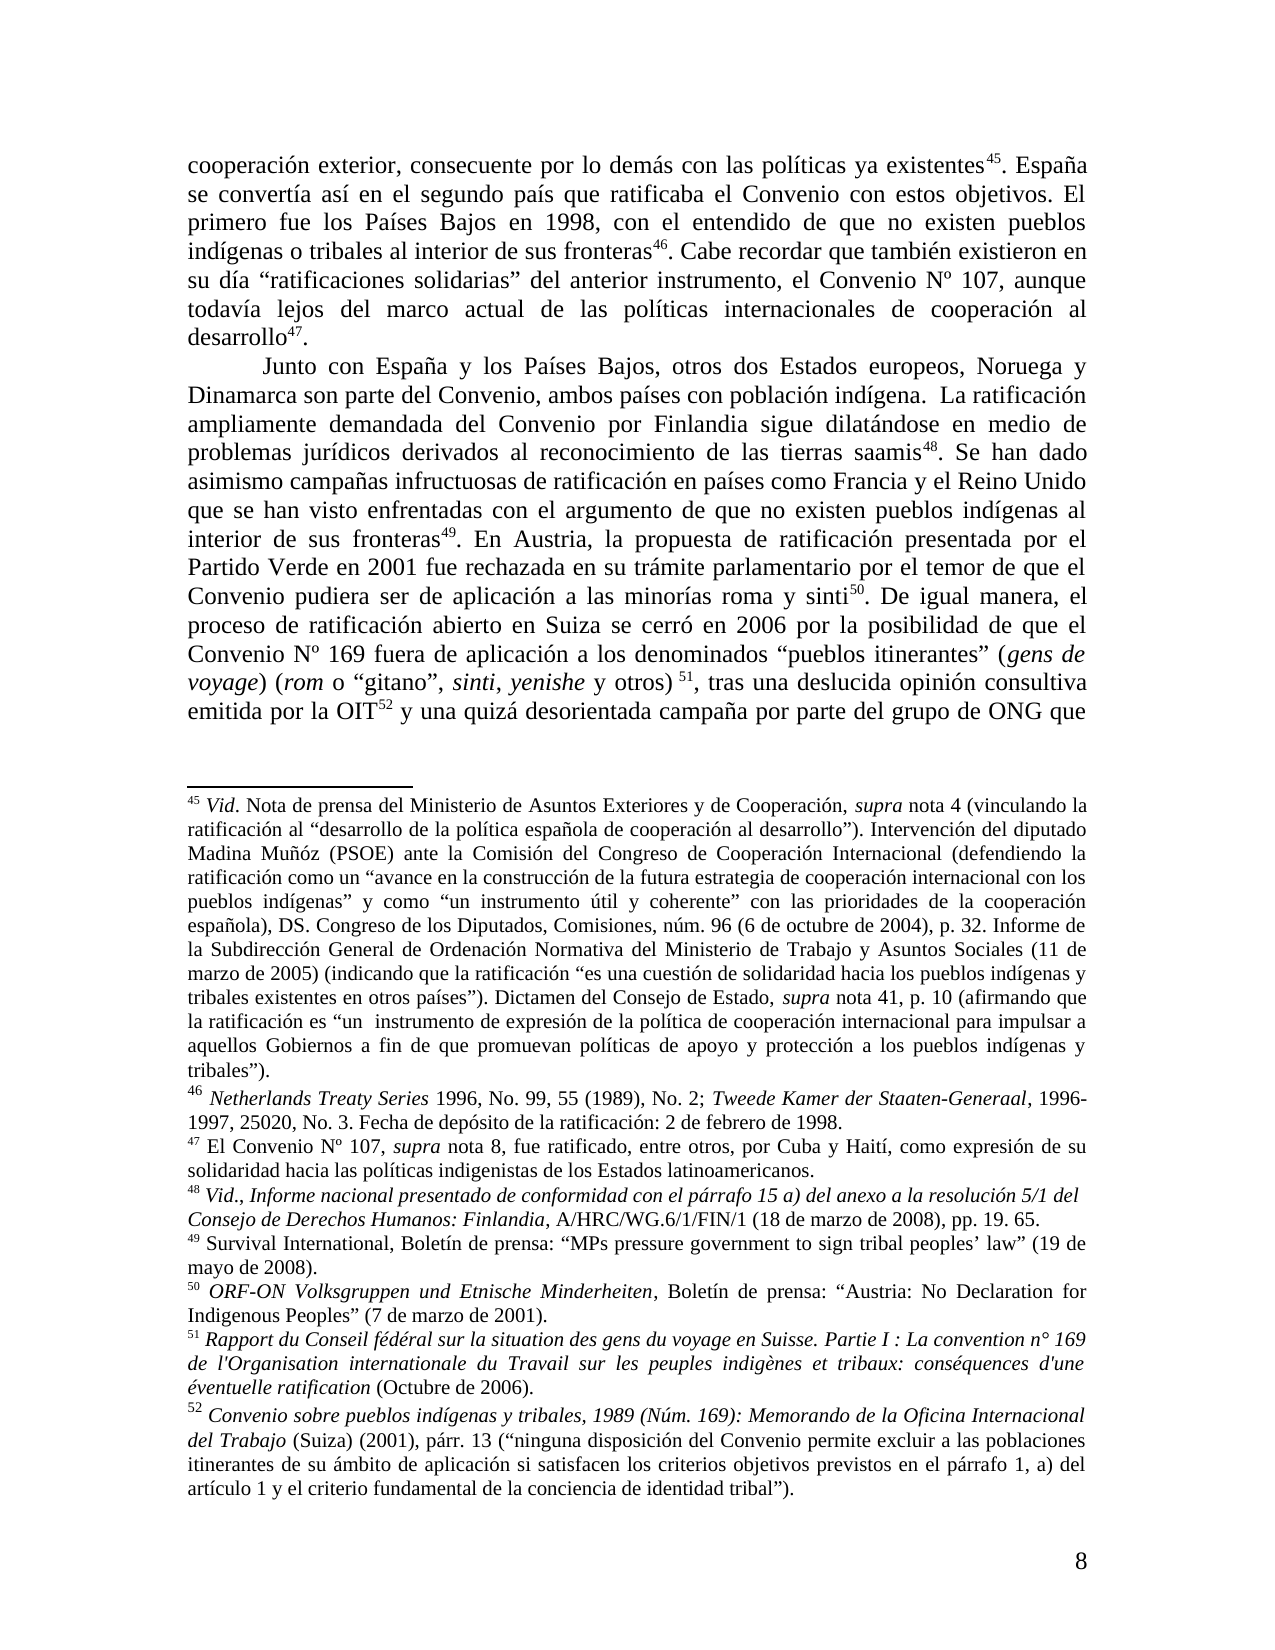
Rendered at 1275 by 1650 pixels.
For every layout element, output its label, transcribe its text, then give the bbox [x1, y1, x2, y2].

text Junto con España y los Países Bajos, otros dos Estados europeos, Noruega y Dinamarca son parte del Convenio, ambos países con población indígena. La ratificación ampliamente demandada del Convenio por Finlandia sigue dilatándose en medio de problemas jurídicos derivados al reconocimiento de las tierras saamis. Se han dado asimismo campañas infructuosas de ratificación en países como Francia y el Reino Unido que se han visto enfrentadas con el argumento de que no existen pueblos indígenas al interior de sus fronteras. En Austria, la propuesta de ratificación presentada por el Partido Verde en 2001 fue rechazada en su trámite parlamentario por el temor de que el Convenio pudiera ser de aplicación a las minorías roma y sinti. De igual manera, el proceso de ratificación abierto en Suiza se cerró en 2006 por la posibilidad de que el Convenio Nº 169 fuera de aplicación a los denominados “pueblos itinerantes” (gens de voyage) (rom o “gitano”, sinti, yenishe y otros) , tras una deslucida opinión consultiva emitida por la OIT y una quizá desorientada campaña por parte del grupo de ONG que [187, 351, 1087, 725]
text Vid., Informe nacional presentado de conformidad con el párrafo 15 a) del anexo a la resolución 5/1 del Consejo de Derechos Humanos: Finlandia, A/HRC/WG.6/1/FIN/1 (18 de marzo de 2008), pp. 19. 65. [187, 1182, 1087, 1231]
text ORF-ON Volksgruppen und Etnische Minderheiten, Boletín de prensa: “Austria: No Declaration for Indigenous Peoples” (7 de marzo de 2001). [187, 1279, 1087, 1327]
text Rapport du Conseil fédéral sur la situation des gens du voyage en Suisse. Partie I : La convention n° 169 de l'Organisation internationale du Travail sur les peuples indigènes et tribaux: conséquences d'une éventuelle ratification (Octubre de 2006). [187, 1327, 1087, 1399]
text Convenio sobre pueblos indígenas y tribales, 1989 (Núm. 169): Memorando de la Oficina Internacional del Trabajo (Suiza) (2001), párr. 13 (“ninguna disposición del Convenio permite excluir a las poblaciones itinerantes de su ámbito de aplicación si satisfacen los criterios objetivos previstos en el párrafo 1, a) del artículo 1 y el criterio fundamental de la conciencia de identidad tribal”). [187, 1399, 1087, 1500]
text cooperación exterior, consecuente por lo demás con las políticas ya existentes. España se convertía así en el segundo país que ratificaba el Convenio con estos objetivos. El primero fue los Países Bajos en 1998, con el entendido de que no existen pueblos indígenas o tribales al interior de sus fronteras. Cabe recordar que también existieron en su día “ratificaciones solidarias” del anterior instrumento, el Convenio Nº 107, aunque todavía lejos del marco actual de las políticas internacionales de cooperación al desarrollo. [187, 150, 1087, 351]
text Netherlands Treaty Series 1996, No. 99, 55 (1989), No. 2; Tweede Kamer der Staaten-Generaal, 1996-1997, 25020, No. 3. Fecha de depósito de la ratificación: 2 de febrero de 1998. [187, 1082, 1087, 1134]
text El Convenio Nº 107, supra nota 8, fue ratificado, entre otros, por Cuba y Haití, como expresión de su solidaridad hacia las políticas indigenistas de los Estados latinoamericanos. [187, 1134, 1087, 1182]
text Vid. Nota de prensa del Ministerio de Asuntos Exteriores y de Cooperación, supra nota 4 (vinculando la ratificación al “desarrollo de la política española de cooperación al desarrollo”). Intervención del diputado Madina Muñóz (PSOE) ante la Comisión del Congreso de Cooperación Internacional (defendiendo la ratificación como un “avance en la construcción de la futura estrategia de cooperación internacional con los pueblos indígenas” y como “un instrumento útil y coherente” con las prioridades de la cooperación española), DS. Congreso de los Diputados, Comisiones, núm. 96 (6 de octubre de 2004), p. 32. Informe de la Subdirección General de Ordenación Normativa del Ministerio de Trabajo y Asuntos Sociales (11 de marzo de 2005) (indicando que la ratificación “es una cuestión de solidaridad hacia los pueblos indígenas y tribales existentes en otros países”). Dictamen del Consejo de Estado, supra nota 41, p. 10 (afirmando que la ratificación es “un instrumento de expresión de la política de cooperación internacional para impulsar a aquellos Gobiernos a fin de que promuevan políticas de apoyo y protección a los pueblos indígenas y tribales”). [187, 793, 1087, 1082]
text Survival International, Boletín de prensa: “MPs pressure government to sign tribal peoples’ law” (19 de mayo de 2008). [187, 1231, 1087, 1279]
